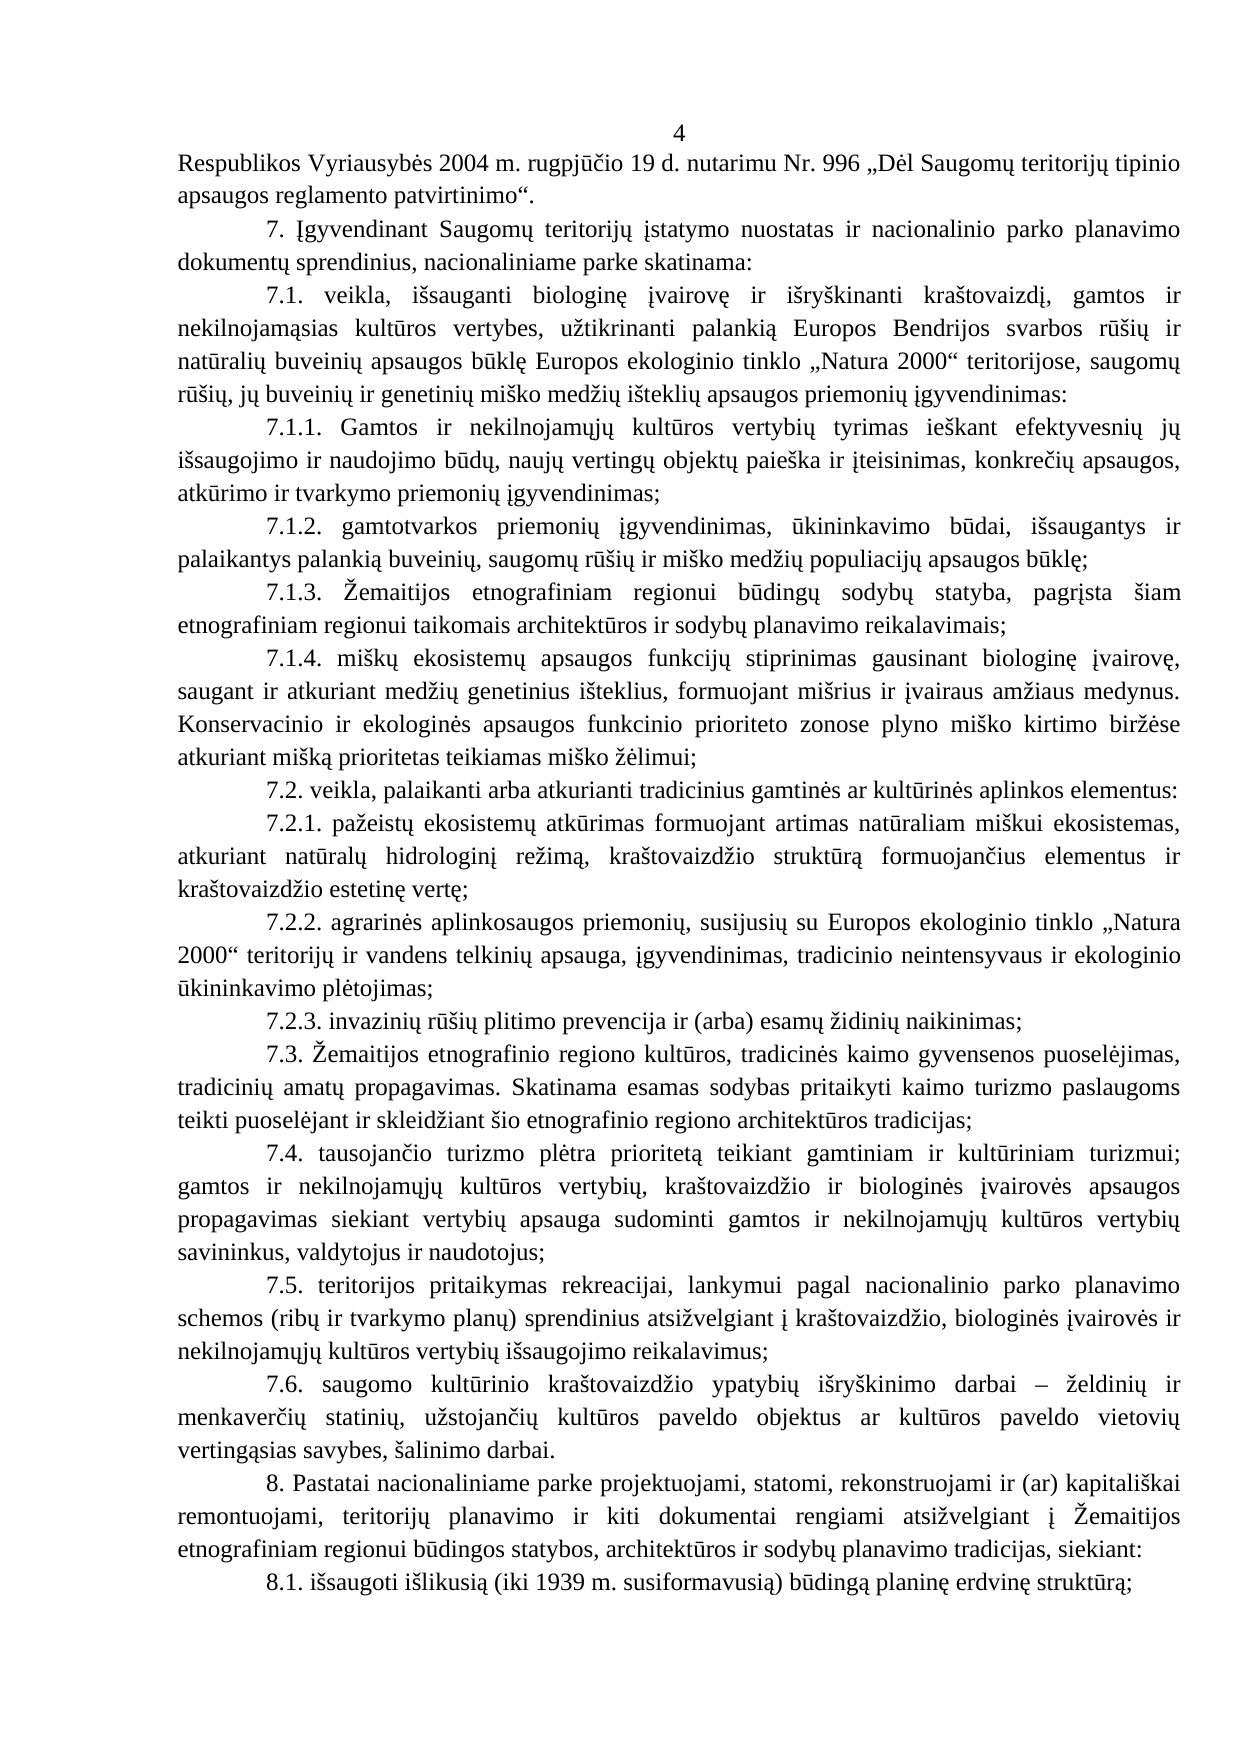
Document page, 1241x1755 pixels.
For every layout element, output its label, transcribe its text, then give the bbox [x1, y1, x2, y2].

text 7.2. veikla, palaikanti arba atkurianti tradicinius gamtinės ar kultūrinės aplinkos elementus: [177, 775, 1181, 804]
text 7.1.2. gamtotvarkos priemonių įgyvendinimas, ūkininkavimo būdai, išsaugantys ir palaikantys palankią buveinių, saugomų rūšių ir miško medžių populiacijų apsaugos būklę; [177, 511, 1181, 573]
text 7.2.2. agrarinės aplinkosaugos priemonių, susijusių su Europos ekologinio tinklo „Natura 2000“ teritorijų ir vandens telkinių apsauga, įgyvendinimas, tradicinio neintensyvaus ir ekologinio ūkininkavimo plėtojimas; [177, 907, 1181, 1002]
text 7.6. saugomo kultūrinio kraštovaizdžio ypatybių išryškinimo darbai – želdinių ir menkaverčių statinių, užstojančių kultūros paveldo objektus ar kultūros paveldo vietovių vertingąsias savybes, šalinimo darbai. [177, 1369, 1181, 1464]
text 7.1. veikla, išsauganti biologinę įvairovę ir išryškinanti kraštovaizdį, gamtos ir nekilnojamąsias kultūros vertybes, užtikrinanti palankią Europos Bendrijos svarbos rūšių ir natūralių buveinių apsaugos būklę Europos ekologinio tinklo „Natura 2000“ teritorijose, saugomų rūšių, jų buveinių ir genetinių miško medžių išteklių apsaugos priemonių įgyvendinimas: [177, 280, 1181, 407]
text Respublikos Vyriausybės 2004 m. rugpjūčio 19 d. nutarimu Nr. 996 „Dėl Saugomų teritorijų tipinio apsaugos reglamento patvirtinimo“. [177, 148, 1181, 209]
text 7.1.4. miškų ekosistemų apsaugos funkcijų stiprinimas gausinant biologinę įvairovę, saugant ir atkuriant medžių genetinius išteklius, formuojant mišrius ir įvairaus amžiaus medynus. Konservacinio ir ekologinės apsaugos funkcinio prioriteto zonose plyno miško kirtimo biržėse atkuriant mišką prioritetas teikiamas miško žėlimui; [177, 643, 1181, 771]
text 7.2.1. pažeistų ekosistemų atkūrimas formuojant artimas natūraliam miškui ekosistemas, atkuriant natūralų hidrologinį režimą, kraštovaizdžio struktūrą formuojančius elementus ir kraštovaizdžio estetinę vertę; [177, 808, 1181, 903]
text 7.2.3. invazinių rūšių plitimo prevencija ir (arba) esamų židinių naikinimas; [177, 1006, 1181, 1035]
text 7.3. Žemaitijos etnografinio regiono kultūros, tradicinės kaimo gyvensenos puoselėjimas, tradicinių amatų propagavimas. Skatinama esamas sodybas pritaikyti kaimo turizmo paslaugoms teikti puoselėjant ir skleidžiant šio etnografinio regiono architektūros tradicijas; [177, 1039, 1181, 1134]
text 8.1. išsaugoti išlikusią (iki 1939 m. susiformavusią) būdingą planinę erdvinę struktūrą; [177, 1567, 1181, 1596]
text 8. Pastatai nacionaliniame parke projektuojami, statomi, rekonstruojami ir (ar) kapitališkai remontuojami, teritorijų planavimo ir kiti dokumentai rengiami atsižvelgiant į Žemaitijos etnografiniam regionui būdingos statybos, architektūros ir sodybų planavimo tradicijas, siekiant: [177, 1468, 1181, 1563]
text 7.5. teritorijos pritaikymas rekreacijai, lankymui pagal nacionalinio parko planavimo schemos (ribų ir tvarkymo planų) sprendinius atsižvelgiant į kraštovaizdžio, biologinės įvairovės ir nekilnojamųjų kultūros vertybių išsaugojimo reikalavimus; [177, 1270, 1181, 1365]
text 7. Įgyvendinant Saugomų teritorijų įstatymo nuostatas ir nacionalinio parko planavimo dokumentų sprendinius, nacionaliniame parke skatinama: [177, 214, 1181, 275]
text 7.4. tausojančio turizmo plėtra prioritetą teikiant gamtiniam ir kultūriniam turizmui; gamtos ir nekilnojamųjų kultūros vertybių, kraštovaizdžio ir biologinės įvairovės apsaugos propagavimas siekiant vertybių apsauga sudominti gamtos ir nekilnojamųjų kultūros vertybių savininkus, valdytojus ir naudotojus; [177, 1138, 1181, 1266]
text 7.1.1. Gamtos ir nekilnojamųjų kultūros vertybių tyrimas ieškant efektyvesnių jų išsaugojimo ir naudojimo būdų, naujų vertingų objektų paieška ir įteisinimas, konkrečių apsaugos, atkūrimo ir tvarkymo priemonių įgyvendinimas; [177, 412, 1181, 507]
text 7.1.3. Žemaitijos etnografiniam regionui būdingų sodybų statyba, pagrįsta šiam etnografiniam regionui taikomais architektūros ir sodybų planavimo reikalavimais; [177, 577, 1181, 639]
